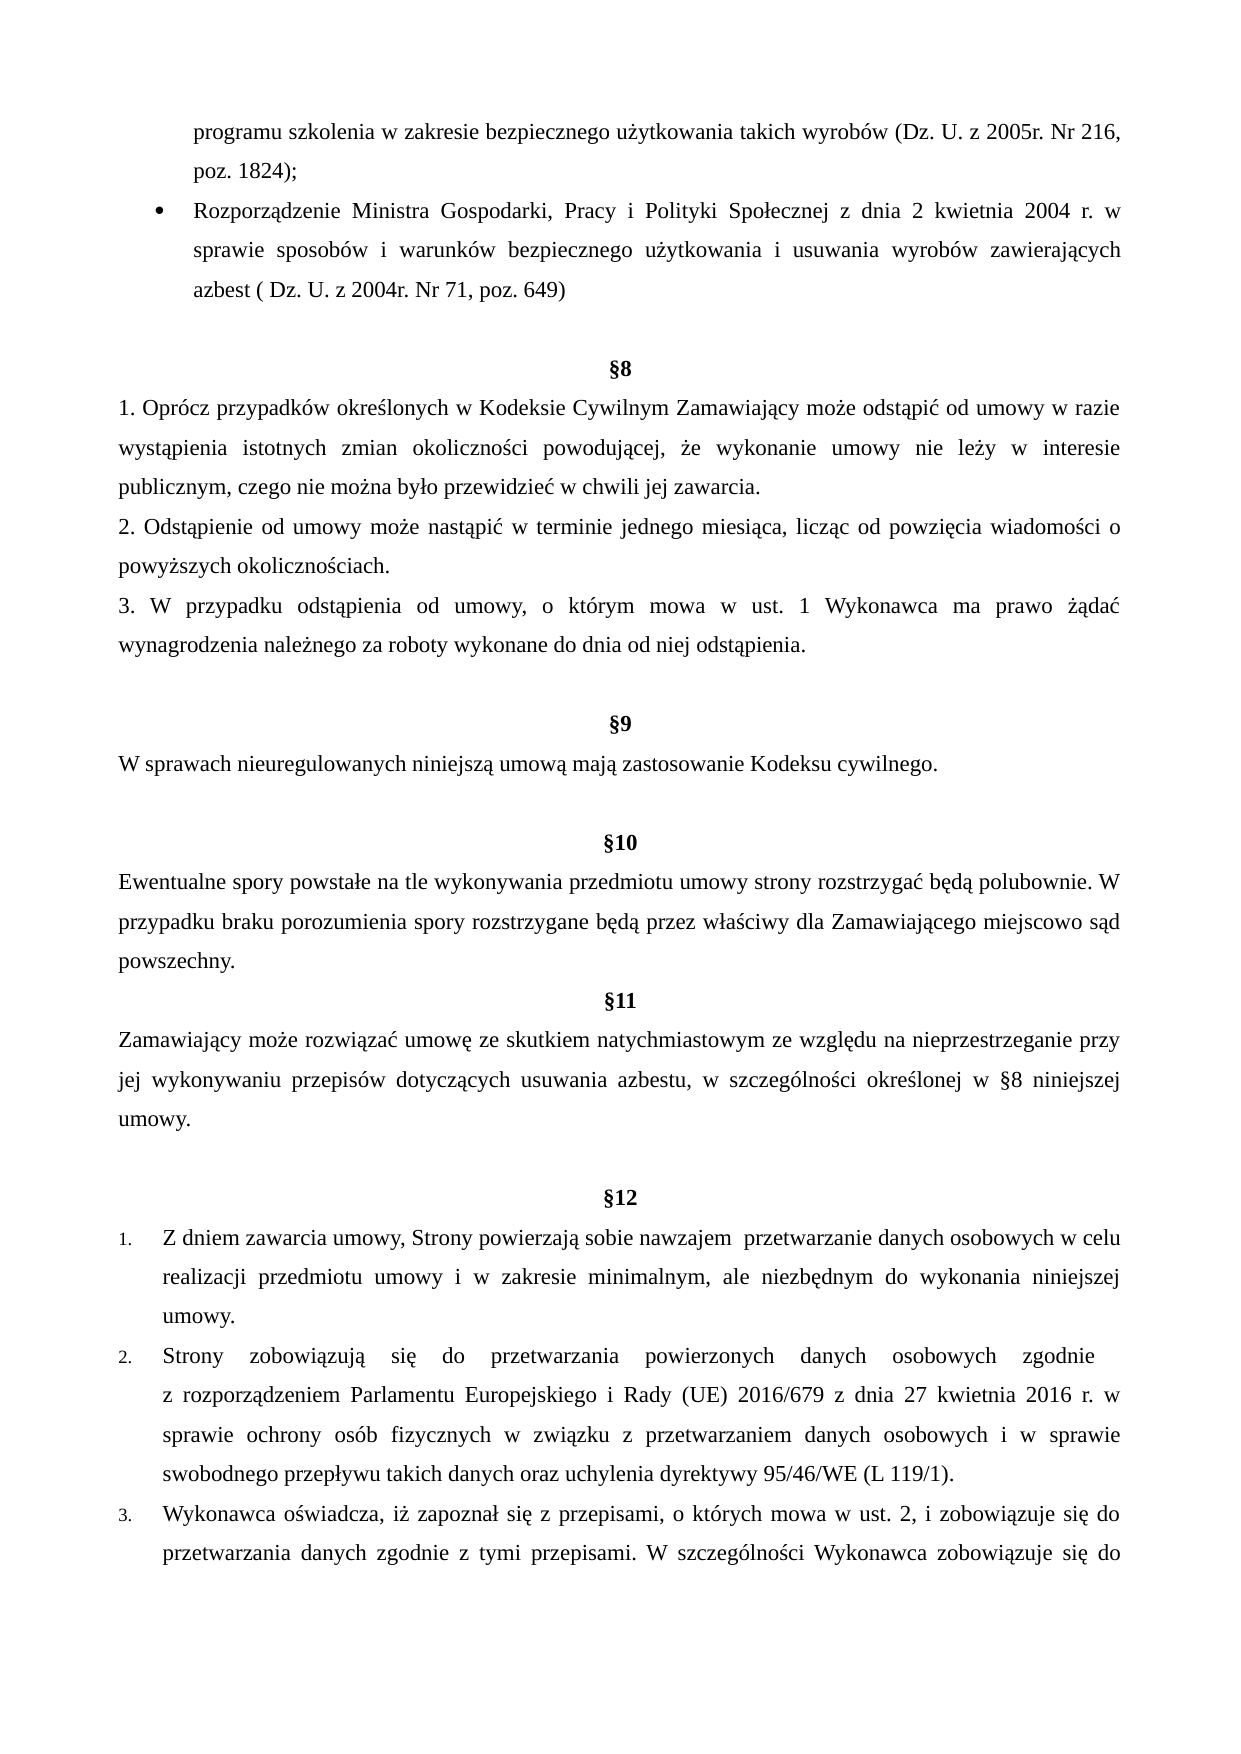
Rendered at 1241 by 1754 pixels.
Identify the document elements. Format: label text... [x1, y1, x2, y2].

list Wykonawca oświadcza, iż zapoznał się z przepisami, o których mowa w ust. 2, i zobowiązuje się do przetwarzania danych zgodnie z tymi przepisami. W szczególności Wykonawca zobowiązuje się do [118, 1500, 1122, 1566]
text 2. Odstąpienie od umowy może nastąpić w terminie jednego miesiąca, licząc od powzięcia wiadomości o powyższych okolicznościach. [118, 513, 1122, 579]
text §10 [118, 829, 1122, 855]
text 3. W przypadku odstąpienia od umowy, o którym mowa w ust. 1 Wykonawca ma prawo żądać wynagrodzenia należnego za roboty wykonane do dnia od niej odstąpienia. [118, 592, 1122, 658]
list programu szkolenia w zakresie bezpiecznego użytkowania takich wyrobów (Dz. U. z 2005r. Nr 216, poz. 1824); [156, 118, 1122, 184]
text §8 [118, 355, 1122, 381]
text §11 [118, 987, 1122, 1013]
list Strony zobowiązują się do przetwarzania powierzonych danych osobowych zgodnie z rozporządzeniem Parlamentu Europejskiego i Rady (UE) 2016/679 z dnia 27 kwietnia 2016 r. w sprawie ochrony osób fizycznych w związku z przetwarzaniem danych osobowych i w sprawie swobodnego przepływu takich danych oraz uchylenia dyrektywy 95/46/WE (L 119/1). [118, 1342, 1122, 1487]
text §9 [118, 710, 1122, 737]
text W sprawach nieuregulowanych niniejszą umową mają zastosowanie Kodeksu cywilnego. [118, 750, 1122, 776]
text §12 [118, 1184, 1122, 1210]
text Zamawiający może rozwiązać umowę ze skutkiem natychmiastowym ze względu na nieprzestrzeganie przy jej wykonywaniu przepisów dotyczących usuwania azbestu, w szczególności określonej w §8 niniejszej umowy. [118, 1026, 1122, 1131]
list Rozporządzenie Ministra Gospodarki, Pracy i Polityki Społecznej z dnia 2 kwietnia 2004 r. w sprawie sposobów i warunków bezpiecznego użytkowania i usuwania wyrobów zawierających azbest ( Dz. U. z 2004r. Nr 71, poz. 649) [156, 197, 1122, 302]
text 1. Oprócz przypadków określonych w Kodeksie Cywilnym Zamawiający może odstąpić od umowy w razie wystąpienia istotnych zmian okoliczności powodującej, że wykonanie umowy nie leży w interesie publicznym, czego nie można było przewidzieć w chwili jej zawarcia. [118, 394, 1122, 500]
text Ewentualne spory powstałe na tle wykonywania przedmiotu umowy strony rozstrzygać będą polubownie. W przypadku braku porozumienia spory rozstrzygane będą przez właściwy dla Zamawiającego miejscowo sąd powszechny. [118, 868, 1122, 973]
list Z dniem zawarcia umowy, Strony powierzają sobie nawzajem przetwarzanie danych osobowych w celu realizacji przedmiotu umowy i w zakresie minimalnym, ale niezbędnym do wykonania niniejszej umowy. [118, 1223, 1122, 1329]
